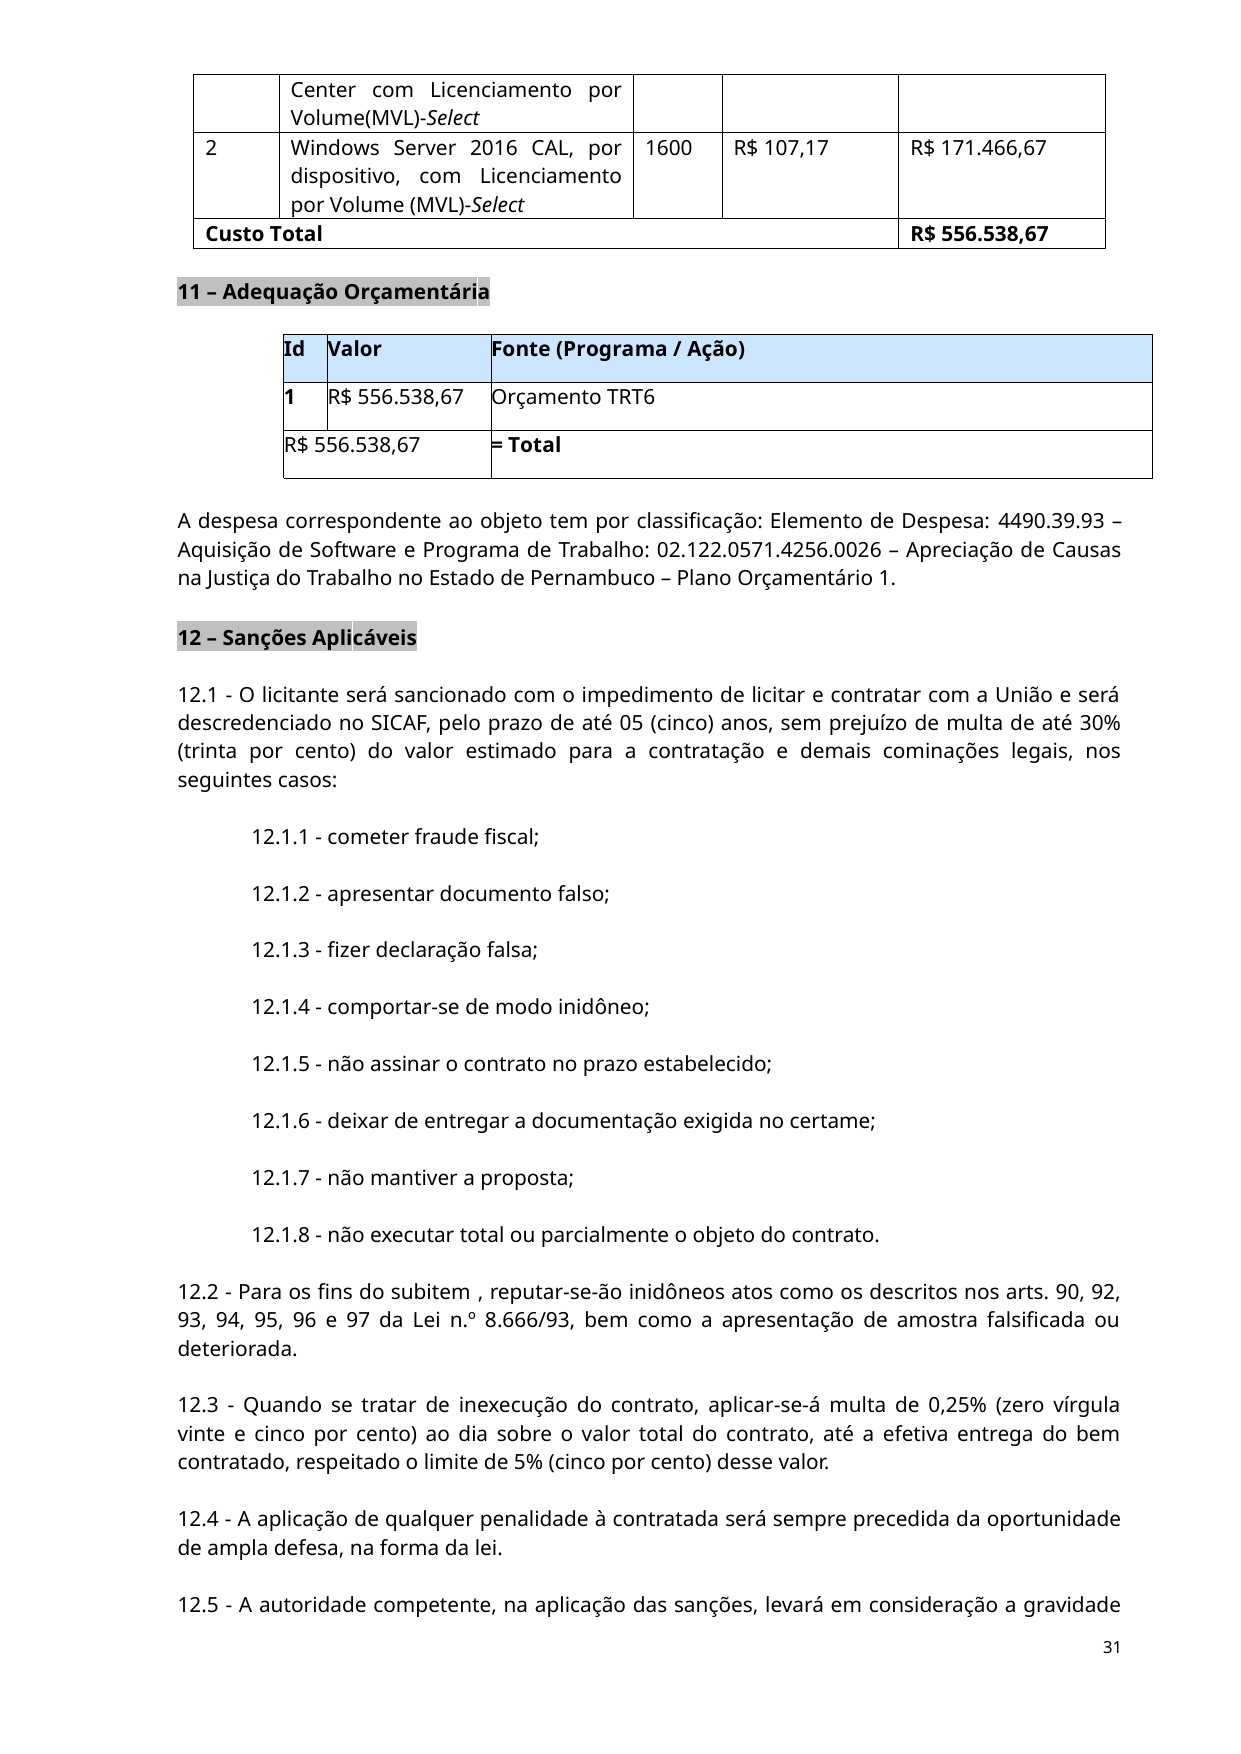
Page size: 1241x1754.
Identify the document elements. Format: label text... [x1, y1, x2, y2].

list 12.3 - Quando se tratar de inexecução do contrato, aplicar-se-á multa de 0,25% (zero vírgula vinte e cinco por cento) ao dia sobre o valor total do contrato, até a efetiva entrega do bem contratado, respeitado o limite de 5% (cinco por cento) desse valor. [177, 1391, 1122, 1476]
list 12.1.8 - não executar total ou parcialmente o objeto do contrato. [251, 1220, 1122, 1248]
list 12.5 - A autoridade competente, na aplicação das sanções, levará em consideração a gravidade [177, 1590, 1122, 1618]
table_cell R$ 556.538,67 [899, 219, 1105, 248]
list 12.1.5 - não assinar o contrato no prazo estabelecido; [251, 1049, 1122, 1078]
list 12.2 - Para os fins do subitem 0, reputar-se-ão inidôneos atos como os descritos nos arts. 90, 92, 93, 94, 95, 96 e 97 da Lei n.º 8.666/93, bem como a apresentação de amostra falsificada ou deteriorada. [177, 1277, 1122, 1362]
table_cell 1600 [634, 133, 722, 218]
list 12.1.4 - comportar-se de modo inidôneo; [251, 992, 1122, 1021]
table_header Valor [328, 335, 491, 382]
table_cell Orçamento TRT6 [492, 383, 1152, 430]
table_cell = Total [492, 431, 1152, 477]
table_cell [194, 75, 279, 132]
text 12.1 - O licitante será sancionado com o impedimento de licitar e contratar com a União e será descredenciado no SICAF, pelo prazo de até 05 (cinco) anos, sem prejuízo de multa de até 30% (trinta por cento) do valor estimado para a contratação e demais cominações legais, nos seguintes casos: [177, 680, 1122, 793]
table_cell R$ 556.538,67 [328, 383, 491, 430]
table_cell 2 [194, 133, 279, 218]
table_cell [723, 75, 898, 132]
table_cell [634, 75, 722, 132]
table_cell Windows Server 2016 CAL, por dispositivo, com Licenciamento por Volume (MVL)-Select [280, 133, 633, 218]
list 12 – Sanções Aplicáveis [177, 621, 1122, 651]
table_header Id [284, 335, 327, 382]
list 12.1.2 - apresentar documento falso; [251, 879, 1122, 907]
list 12.1.7 - não mantiver a proposta; [251, 1163, 1122, 1192]
list 12.1.3 - fizer declaração falsa; [251, 936, 1122, 964]
table_cell R$ 556.538,67 [284, 431, 491, 477]
table_cell R$ 171.466,67 [899, 133, 1105, 218]
list 12.4 - A aplicação de qualquer penalidade à contratada será sempre precedida da oportunidade de ampla defesa, na forma da lei. [177, 1504, 1122, 1561]
list 12.1.1 - cometer fraude fiscal; [251, 822, 1122, 850]
table_cell Custo Total [194, 219, 898, 248]
table_cell R$ 107,17 [723, 133, 898, 218]
text A despesa correspondente ao objeto tem por classificação: Elemento de Despesa: 4490.39.93 – Aquisição de Software e Programa de Trabalho: 02.122.0571.4256.0026 – Apreciação de Causas na Justiça do Trabalho no Estado de Pernambuco – Plano Orçamentário 1. [177, 506, 1122, 592]
table_header Fonte (Programa / Ação) [492, 335, 1152, 382]
table_cell 1 [284, 383, 327, 430]
table_cell Center com Licenciamento por Volume(MVL)-Select [280, 75, 633, 132]
list 12.1.6 - deixar de entregar a documentação exigida no certame; [251, 1106, 1122, 1135]
table_cell [899, 75, 1105, 132]
text 11 – Adequação Orçamentária [177, 277, 1122, 306]
